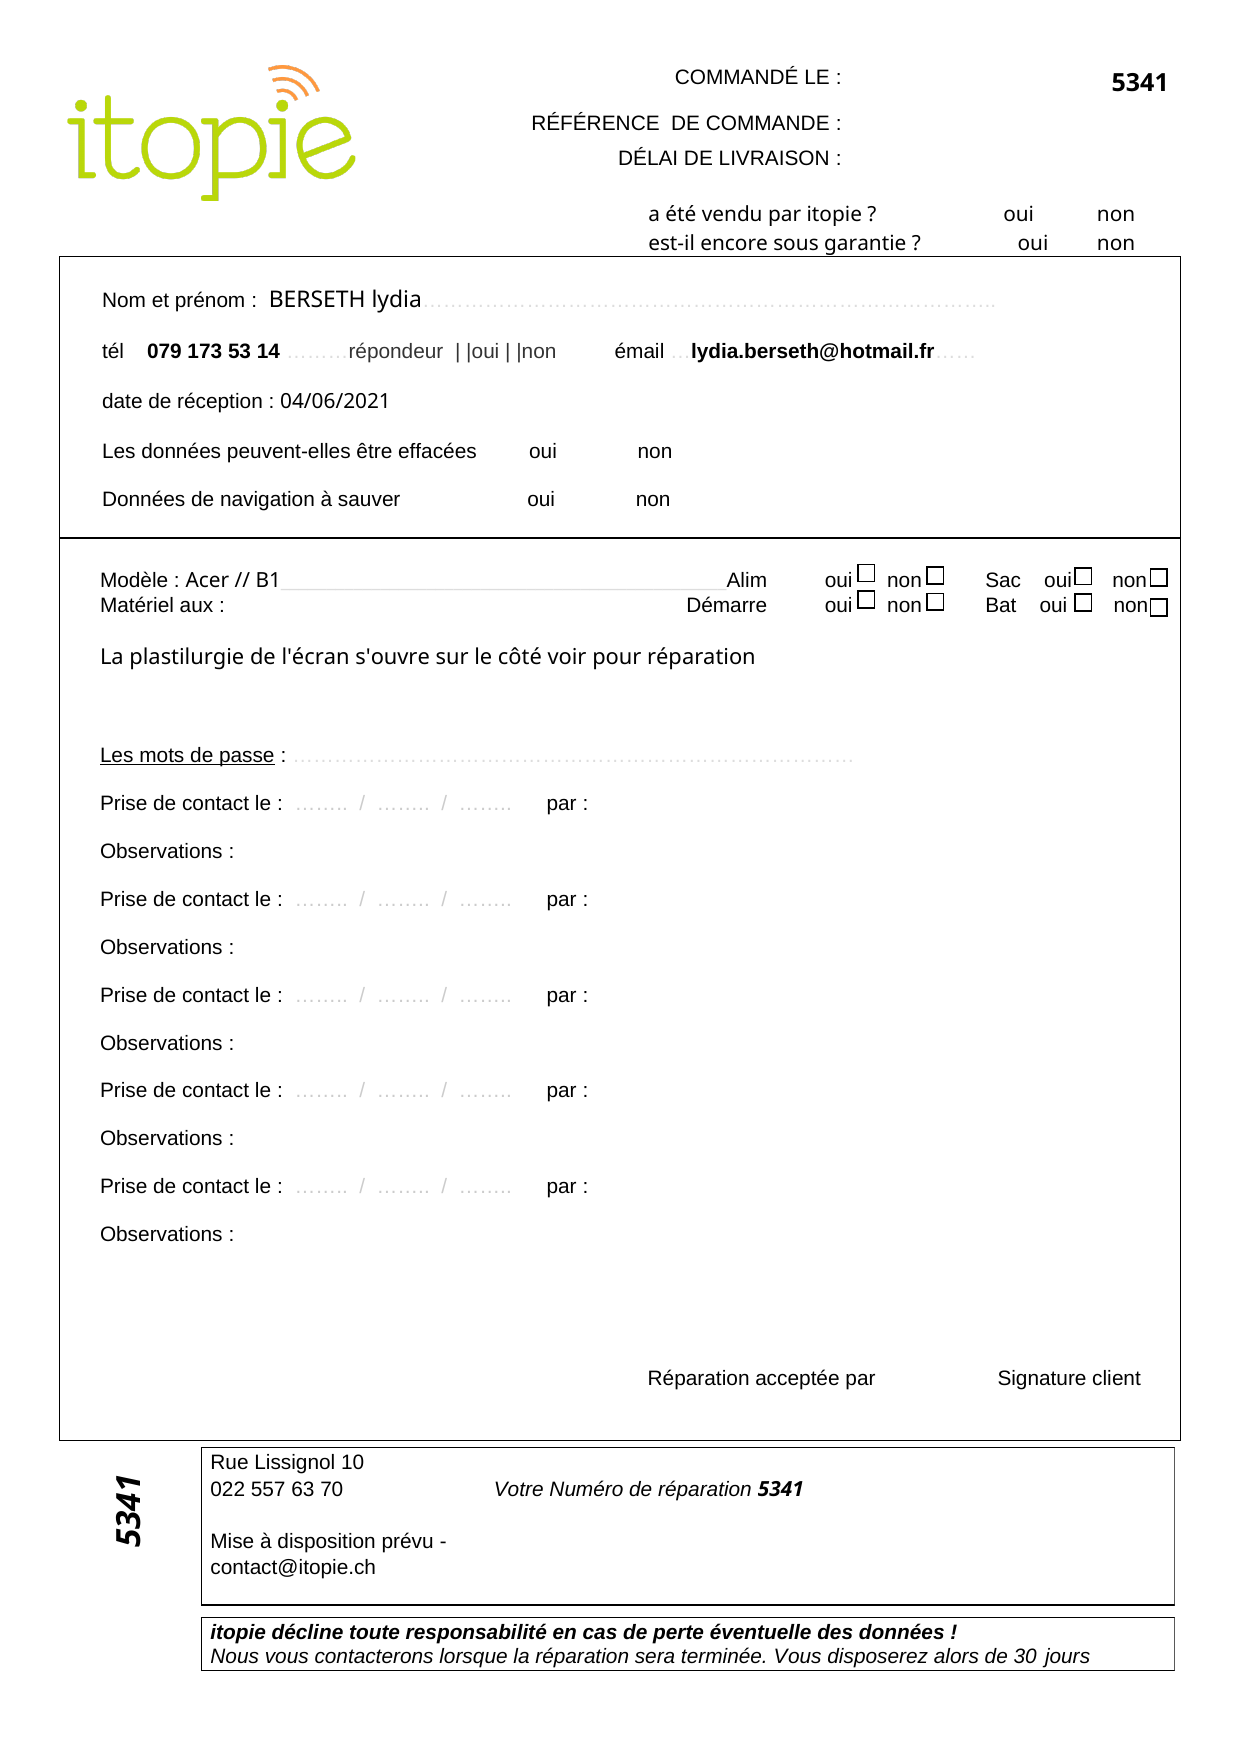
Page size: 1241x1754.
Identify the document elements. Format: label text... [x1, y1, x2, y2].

text Observations : [60, 1123, 1180, 1150]
table_cell [847, 105, 1180, 140]
text Modèle : Acer // B1 Alim oui non Sac oui non [948, 562, 1180, 590]
text Prise de contact le : …….. / …….. / …….. par : [60, 883, 1180, 911]
text Prise de contact le : …….. / …….. / …….. par : [60, 979, 1180, 1006]
text Prise de contact le : …….. / …….. / …….. par : [60, 788, 1180, 815]
text Observations : [60, 836, 1180, 863]
text Données de navigation à sauver oui non [60, 484, 1180, 511]
table_header COMMANDÉ LE : [490, 59, 847, 104]
table_cell [847, 140, 1180, 175]
text a été vendu par itopie ? oui non [59, 199, 1181, 228]
table_header 5341 [59, 1441, 195, 1677]
text Observations : [60, 931, 1180, 958]
text date de réception : 04/06/2021 [60, 383, 1180, 415]
text Nom et prénom : BERSETH lydia……………………………………………………………………….. [60, 280, 1180, 314]
text Modèle : Acer // B1 Alim oui non Sac oui non [879, 562, 925, 590]
table_cell itopie décline toute responsabilité en cas de perte éventuelle des données ! Nous vous contacterons lorsque la réparation sera terminée. Vous disposerez alors de 30 jours [195, 1611, 1180, 1677]
text Observations : [60, 1219, 1180, 1246]
text La plastilurgie de l'écran s'ouvre sur le côté voir pour réparation [60, 638, 1180, 671]
text tél 079 173 53 14 ………répondeur | |oui | |non émail …lydia.berseth@hotmail.fr…… [60, 335, 1180, 362]
text est-il encore sous garantie ? oui non [59, 228, 1181, 256]
text Observations : [60, 1027, 1180, 1054]
text Les données peuvent-elles être effacées oui non [60, 436, 1180, 463]
text Matériel aux : Démarre oui non Bat oui non [60, 590, 1180, 617]
text Réparation acceptée par Signature client [60, 1363, 1180, 1390]
table_header Rue Lissignol 10 022 557 63 70 Votre Numéro de réparation 5341 Mise à disposition prévu - contact@itopie.ch [195, 1441, 1180, 1611]
text Les mots de passe : ……………………………………………………………………… [60, 740, 1180, 767]
picture [67, 65, 356, 201]
text Modèle : Acer // B1 Alim oui non Sac oui non [60, 562, 856, 590]
table_cell DÉLAI DE LIVRAISON : [490, 140, 847, 175]
table_cell RÉFÉRENCE DE COMMANDE : [490, 105, 847, 140]
text Prise de contact le : …….. / …….. / …….. par : [60, 1171, 1180, 1198]
table_header 5341 [847, 59, 1180, 104]
text Prise de contact le : …….. / …….. / …….. par : [60, 1075, 1180, 1102]
